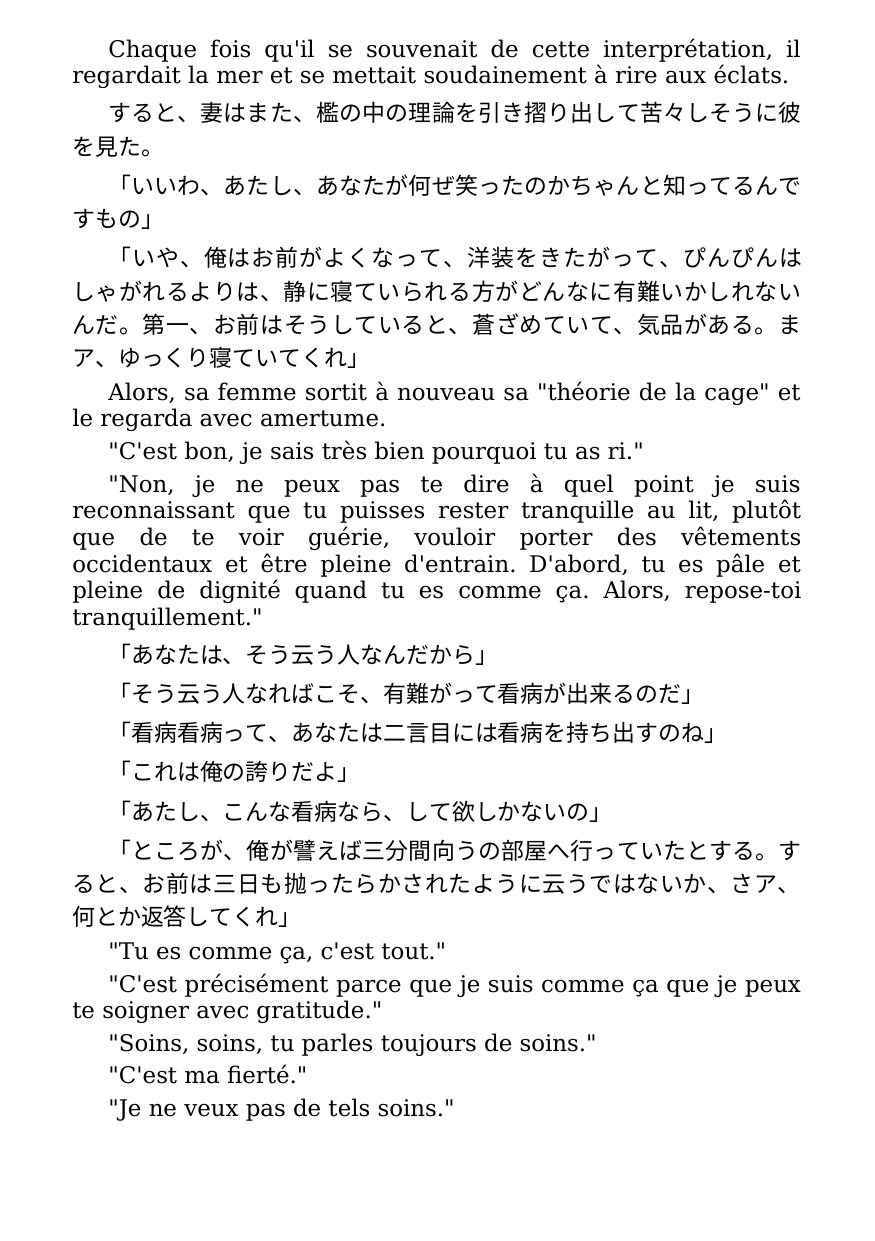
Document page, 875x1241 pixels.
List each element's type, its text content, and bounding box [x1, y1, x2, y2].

text "Je ne veux pas de tels soins." [72, 1095, 802, 1122]
text 「ところが、俺が譬えば三分間向うの部屋へ行っていたとする。すると、お前は三日も抛ったらかされたように云うではないか、さア、何とか返答してくれ」 [72, 833, 802, 932]
text Chaque fois qu'il se souvenait de cette interprétation, il regardait la mer et se mettait soudainement à rire aux éclats. [72, 36, 802, 89]
text "Soins, soins, tu parles toujours de soins." [72, 1030, 802, 1057]
text 「看病看病って、あなたは二言目には看病を持ち出すのね」 [72, 715, 802, 748]
text "C'est bon, je sais très bien pourquoi tu as ri." [72, 438, 802, 465]
text 「そう云う人なればこそ、有難がって看病が出来るのだ」 [72, 676, 802, 709]
text 「あなたは、そう云う人なんだから」 [72, 637, 802, 670]
text "Tu es comme ça, c'est tout." [72, 938, 802, 965]
text Alors, sa femme sortit à nouveau sa "théorie de la cage" et le regarda avec amertume. [72, 379, 802, 432]
text 「いや、俺はお前がよくなって、洋装をきたがって、ぴんぴんはしゃがれるよりは、静に寝ていられる方がどんなに有難いかしれないんだ。第一、お前はそうしていると、蒼ざめていて、気品がある。まア、ゆっくり寝ていてくれ」 [72, 240, 802, 373]
text 「いいわ、あたし、あなたが何ぜ笑ったのかちゃんと知ってるんですもの」 [72, 168, 802, 234]
text すると、妻はまた、檻の中の理論を引き摺り出して苦々しそうに彼を見た。 [72, 95, 802, 162]
text "C'est ma fierté." [72, 1063, 802, 1089]
text 「あたし、こんな看病なら、して欲しかないの」 [72, 793, 802, 827]
text 「これは俺の誇りだよ」 [72, 754, 802, 787]
text "C'est précisément parce que je suis comme ça que je peux te soigner avec gratitude." [72, 971, 802, 1024]
text "Non, je ne peux pas te dire à quel point je suis reconnaissant que tu puisses rester tranquille au lit, plutôt que de te voir guérie, vouloir porter des vêtements occidentaux et être pleine d'entrain. D'abord, tu es pâle et pleine de dignité quand tu es comme ça. Alors, repose-toi tranquillement." [72, 471, 802, 631]
